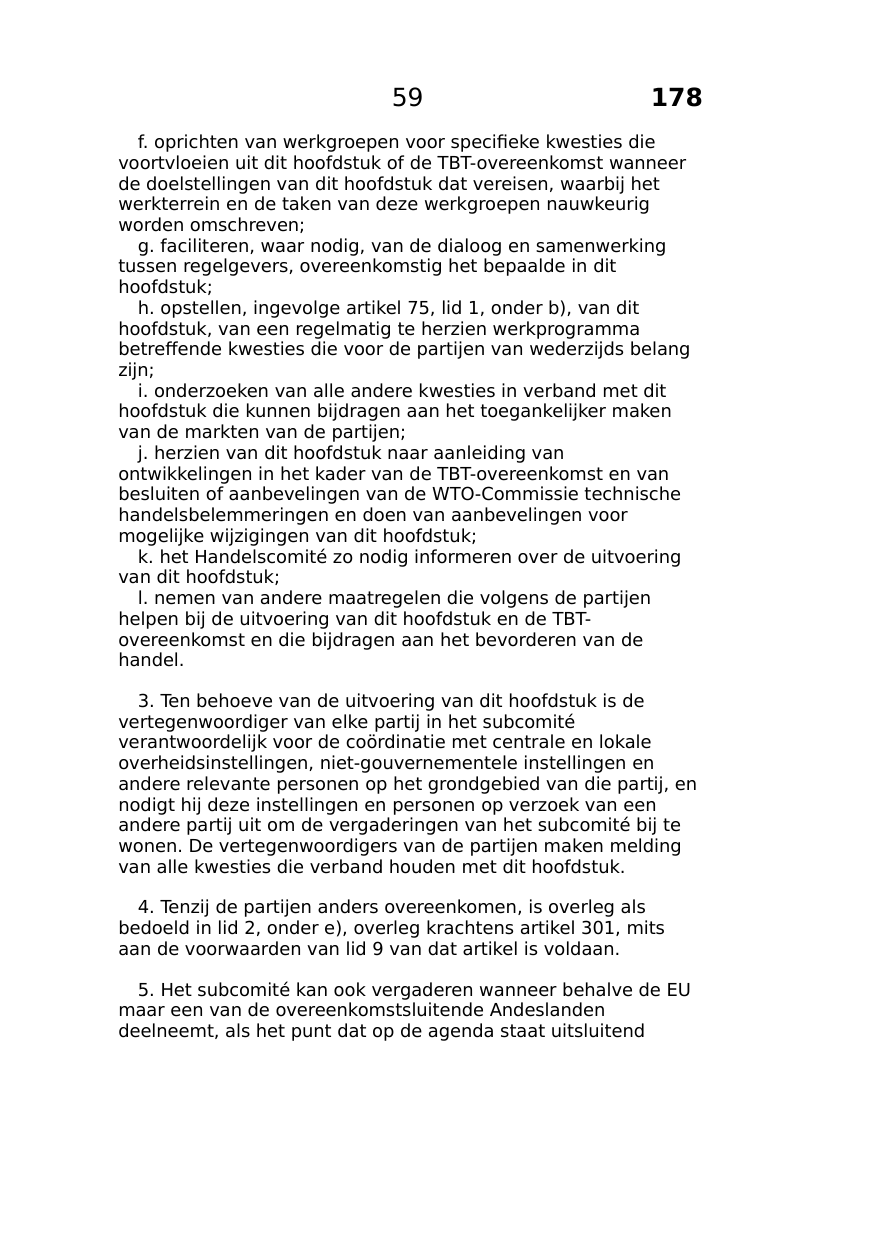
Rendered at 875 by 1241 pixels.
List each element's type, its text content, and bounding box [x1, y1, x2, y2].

text l. nemen van andere maatregelen die volgens de partijen helpen bij de uitvoering van dit hoofdstuk en de TBT-overeenkomst en die bijdragen aan het bevorderen van de handel. [118, 588, 703, 671]
text i. onderzoeken van alle andere kwesties in verband met dit hoofdstuk die kunnen bijdragen aan het toegankelijker maken van de markten van de partijen; [118, 381, 703, 443]
text j. herzien van dit hoofdstuk naar aanleiding van ontwikkelingen in het kader van de TBT-overeenkomst en van besluiten of aanbevelingen van de WTO-Commissie technische handelsbelemmeringen en doen van aanbevelingen voor mogelijke wijzigingen van dit hoofdstuk; [118, 443, 703, 546]
text 3. Ten behoeve van de uitvoering van dit hoofdstuk is de vertegenwoordiger van elke partij in het subcomité verantwoordelijk voor de coördinatie met centrale en lokale overheidsinstellingen, niet-gouvernementele instellingen en andere relevante personen op het grondgebied van die partij, en nodigt hij deze instellingen en personen op verzoek van een andere partij uit om de vergaderingen van het subcomité bij te wonen. De vertegenwoordigers van de partijen maken melding van alle kwesties die verband houden met dit hoofdstuk. [118, 691, 703, 877]
text h. opstellen, ingevolge artikel 75, lid 1, onder b), van dit hoofdstuk, van een regelmatig te herzien werkprogramma betreffende kwesties die voor de partijen van wederzijds belang zijn; [118, 298, 703, 381]
text f. oprichten van werkgroepen voor specifieke kwesties die voortvloeien uit dit hoofdstuk of de TBT-overeenkomst wanneer de doelstellingen van dit hoofdstuk dat vereisen, waarbij het werkterrein en de taken van deze werkgroepen nauwkeurig worden omschreven; [118, 132, 703, 236]
text k. het Handelscomité zo nodig informeren over de uitvoering van dit hoofdstuk; [118, 546, 703, 588]
text 5. Het subcomité kan ook vergaderen wanneer behalve de EU maar een van de overeenkomstsluitende Andeslanden deelneemt, als het punt dat op de agenda staat uitsluitend [118, 979, 703, 1042]
text 4. Tenzij de partijen anders overeenkomen, is overleg als bedoeld in lid 2, onder e), overleg krachtens artikel 301, mits aan de voorwaarden van lid 9 van dat artikel is voldaan. [118, 897, 703, 959]
text g. faciliteren, waar nodig, van de dialoog en samenwerking tussen regelgevers, overeenkomstig het bepaalde in dit hoofdstuk; [118, 236, 703, 298]
